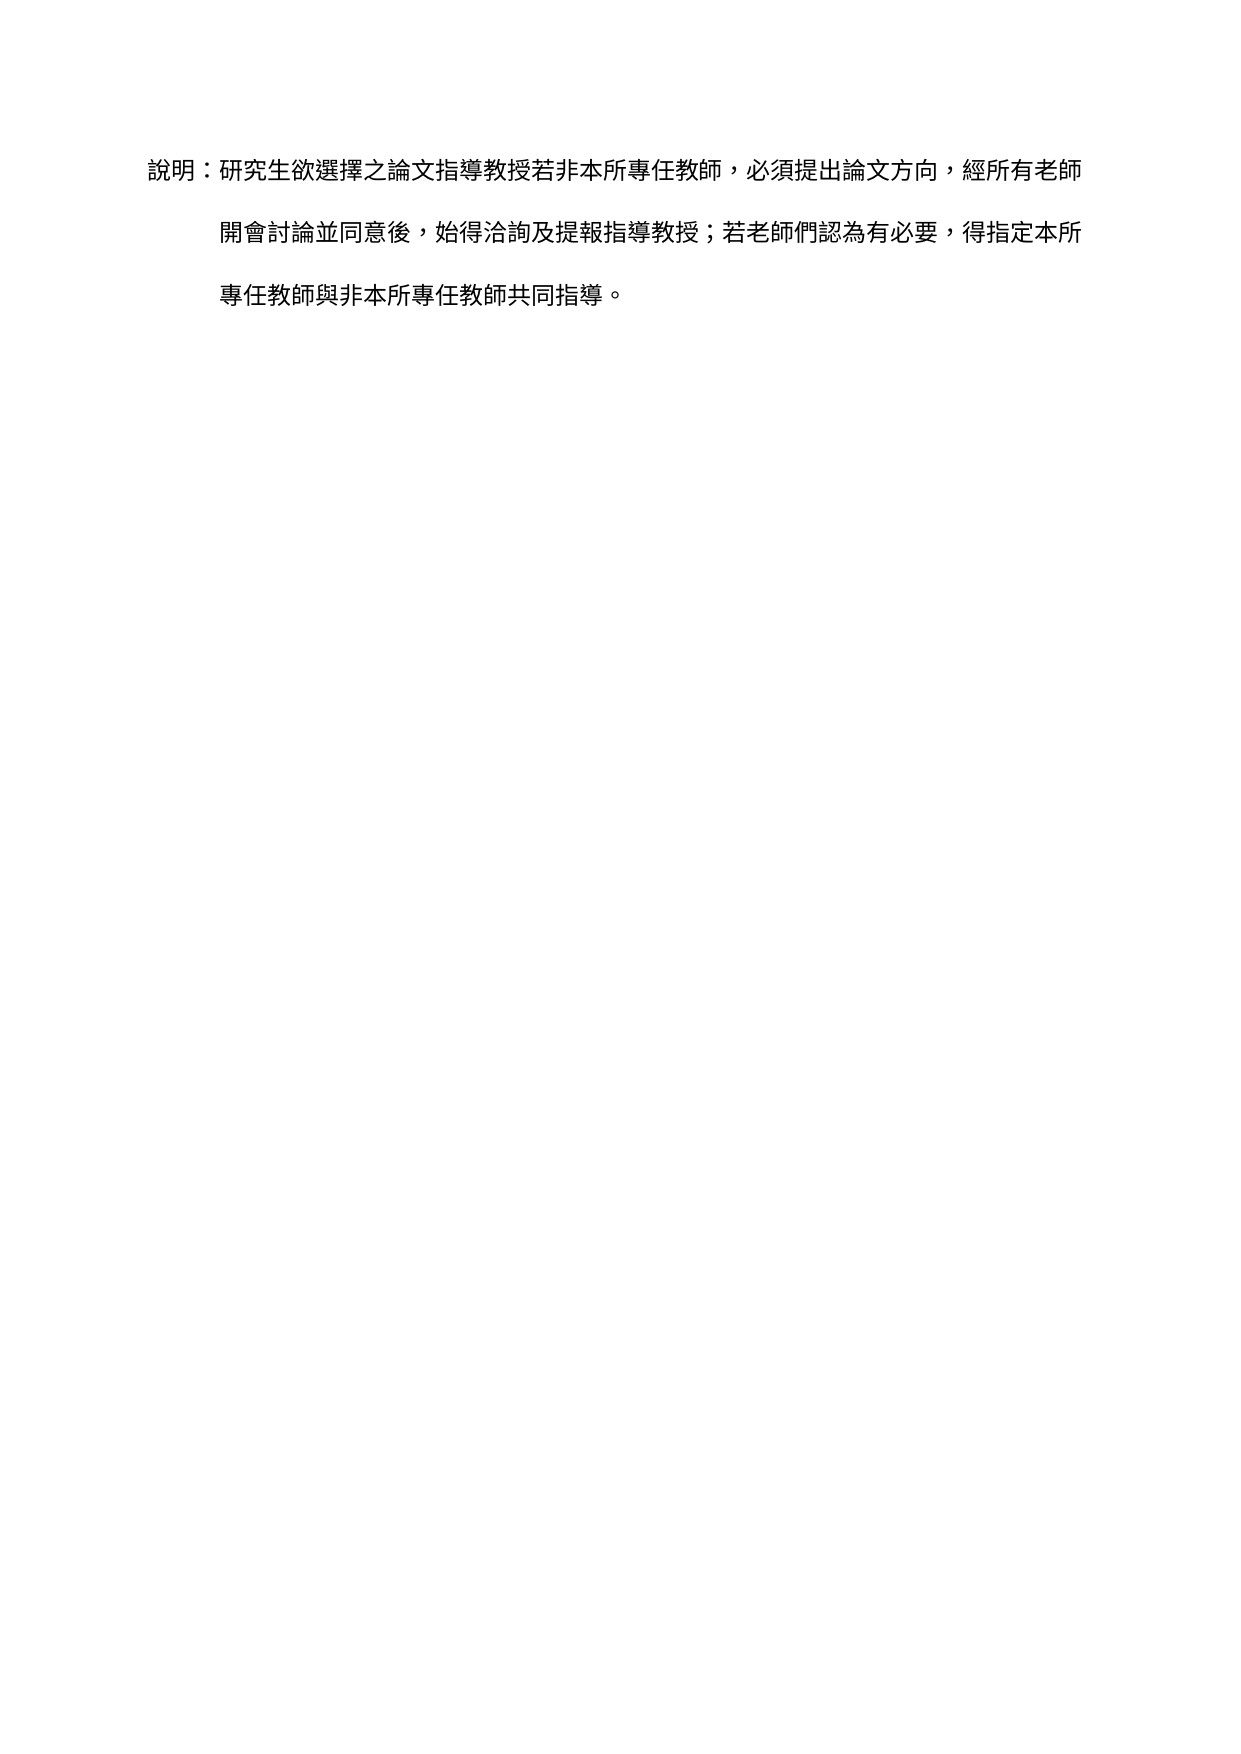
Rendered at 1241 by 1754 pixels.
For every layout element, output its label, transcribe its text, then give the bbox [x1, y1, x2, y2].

text 說明：研究生欲選擇之論文指導教授若非本所專任教師，必須提出論文方向，經所有老師開會討論並同意後，始得洽詢及提報指導教授；若老師們認為有必要，得指定本所專任教師與非本所專任教師共同指導。 [148, 127, 1092, 314]
